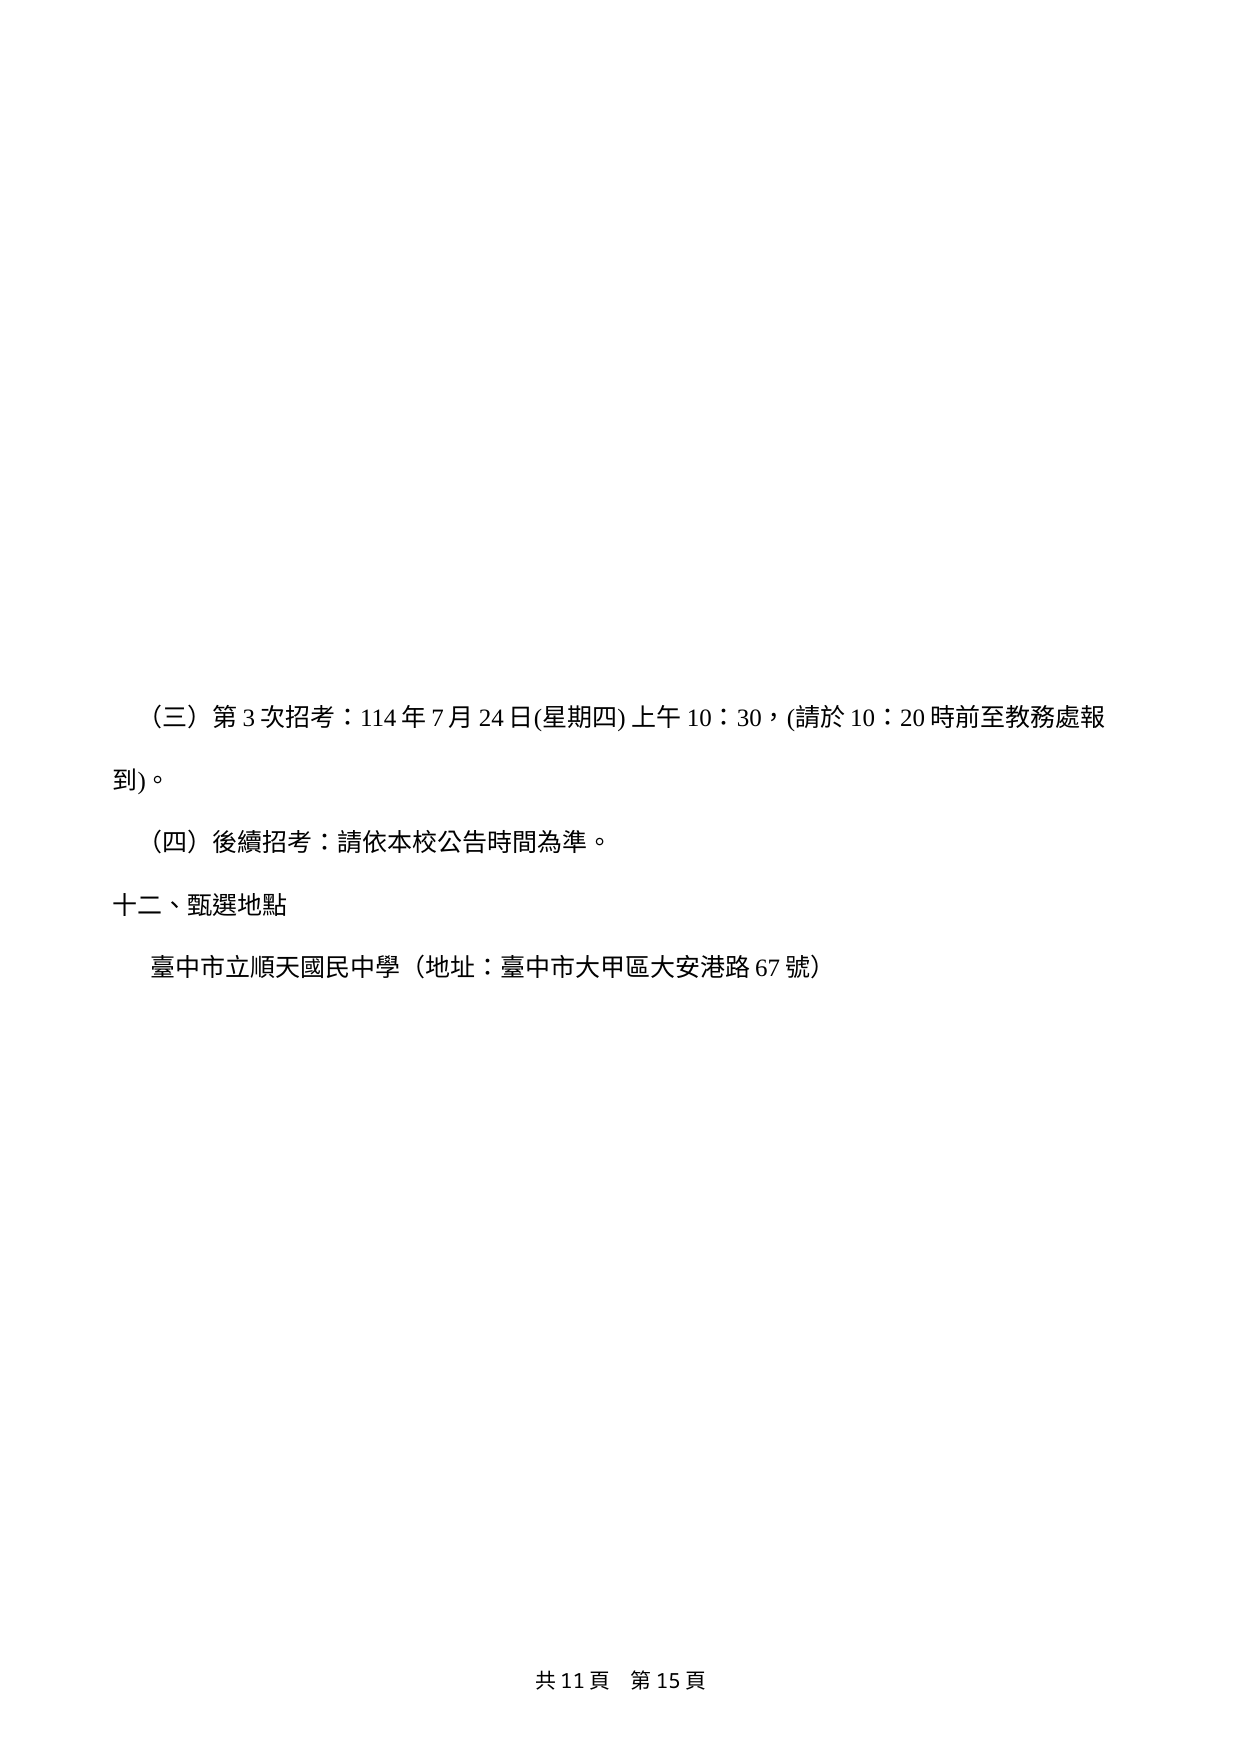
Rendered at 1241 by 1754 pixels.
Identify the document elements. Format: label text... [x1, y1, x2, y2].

text （三）第3次招考：114年7月24日(星期四) 上午10：30，(請於10：20時前至教務處報到)。 [112, 674, 1128, 799]
text 臺中市立順天國民中學（地址：臺中市大甲區大安港路67號） [112, 924, 1128, 987]
text （四）後續招考：請依本校公告時間為準。 [112, 799, 1128, 862]
text 十二、甄選地點 [112, 862, 1128, 924]
